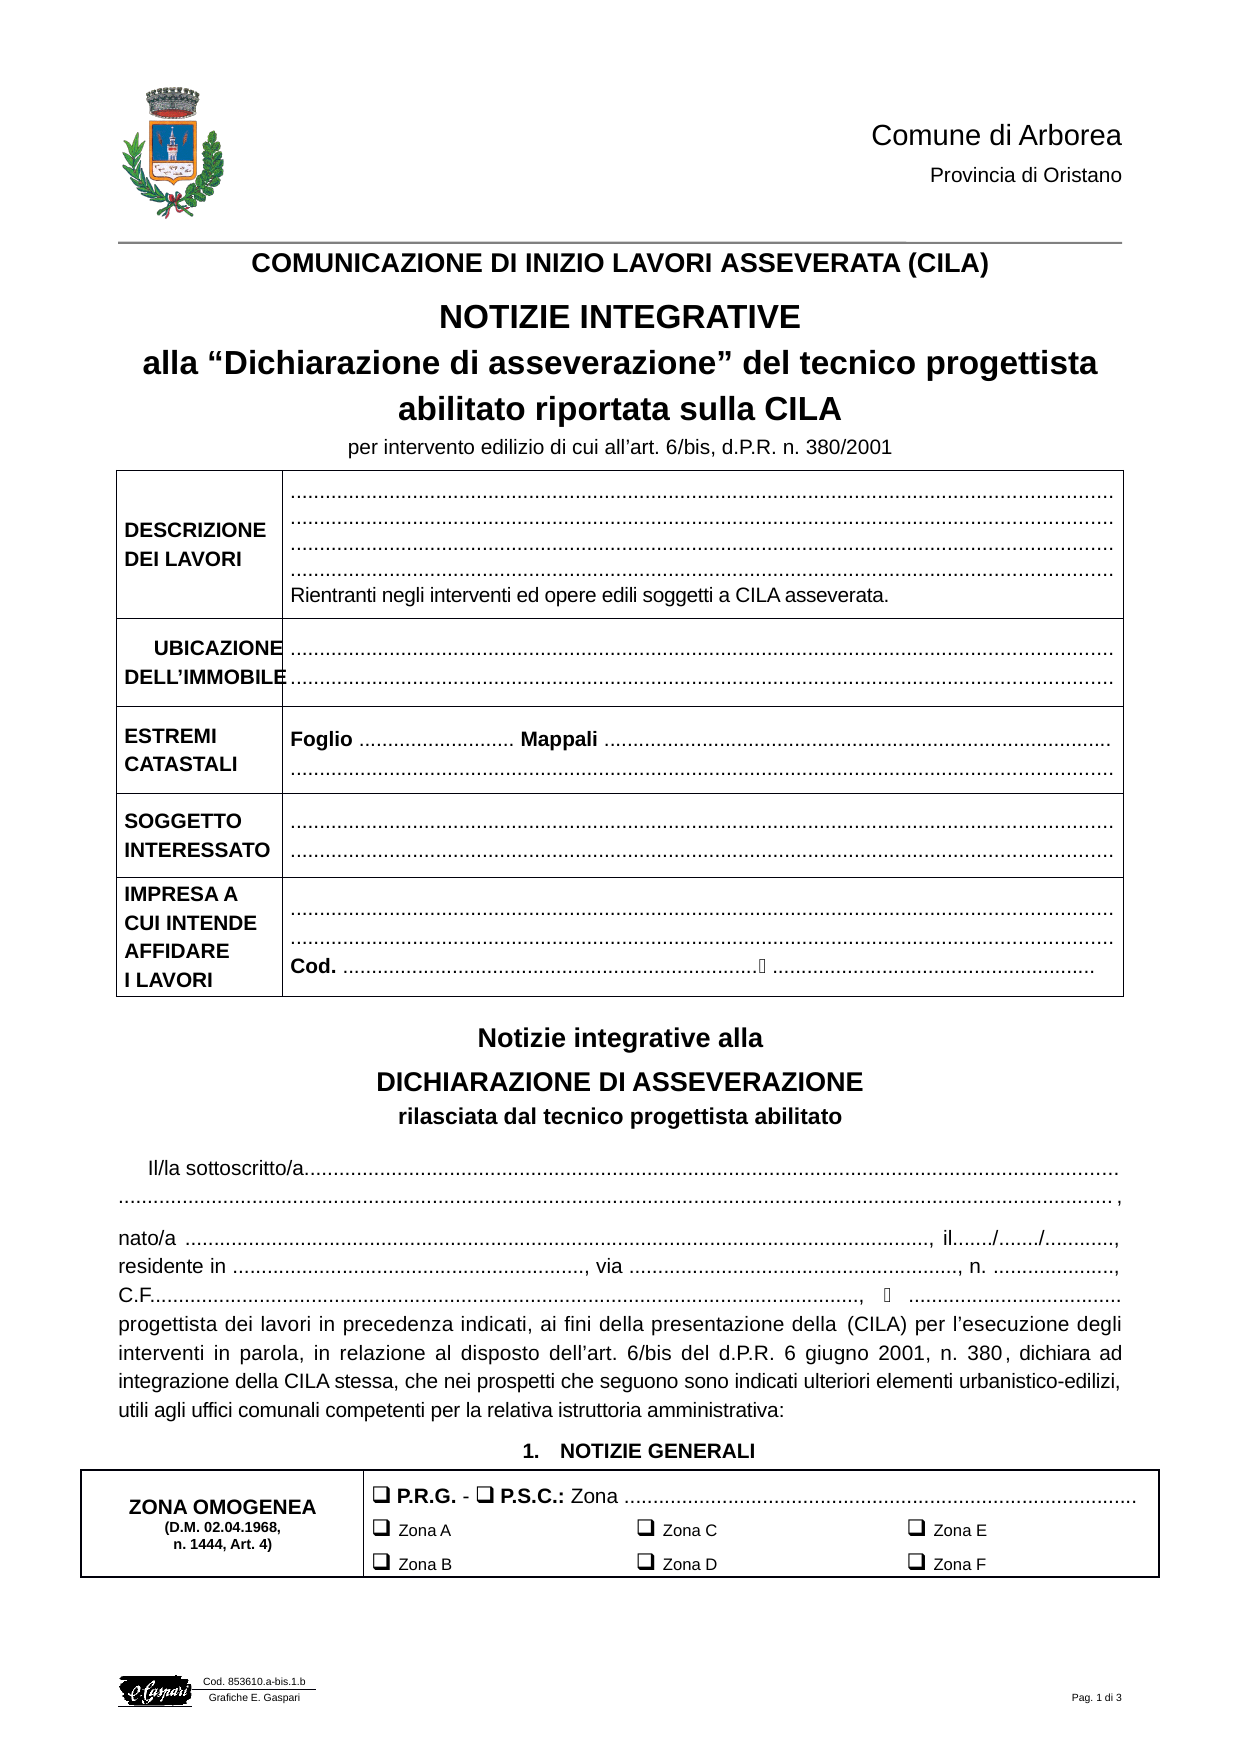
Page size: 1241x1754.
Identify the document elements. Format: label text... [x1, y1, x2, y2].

table_header ZONA OMOGENEA (D.M. 02.04.1968, n. 1444, Art. 4) [82, 1471, 363, 1576]
title alla “Dichiarazione di asseverazione” del tecnico progettista abilitato riportata sulla CILA [118, 343, 1122, 427]
text Comune di Arborea [224, 118, 1122, 152]
text nato/a ................................................................................................................................., il......./......./............, residente in ............................................................., via ........................................................., n. ....................., C.F...........................................................................................................................,  ..................................... progettista dei lavori in precedenza indicati, ai fini della presentazione della (CILA) per l’esecuzione degli interventi in parola, in relazione al disposto dell’art. 6/bis del d.P.R. 6 giugno 2001, n. 380, dichiara ad integrazione della CILA stessa, che nei prospetti che seguono sono indicati ulteriori elementi urbanistico-edilizi, utili agli uffici comunali competenti per la relativa istruttoria amministrativa: [118, 1225, 1122, 1422]
table_cell [283, 794, 1123, 877]
text rilasciata dal tecnico progettista abilitato [118, 1103, 1122, 1130]
table_cell Cod. ........................................................................ ........................................................ [283, 878, 1123, 996]
table_cell SOGGETTO INTERESSATO [117, 794, 282, 877]
list NOTIZIE GENERALI [156, 1439, 1122, 1463]
table_header DESCRIZIONE DEI LAVORI [117, 471, 282, 617]
table_cell UBICAZIONE DELL’IMMOBILE [117, 619, 282, 706]
title COMUNICAZIONE DI INIZIO LAVORI ASSEVERATA (CILA) [103, 247, 1137, 278]
table_cell Foglio ........................... Mappali ........................................................................................ [283, 707, 1123, 793]
table_header Rientranti negli interventi ed opere edili soggetti a CILA asseverata. [283, 471, 1123, 617]
text Provincia di Oristano [224, 163, 1122, 187]
table_cell IMPRESA A CUI INTENDE AFFIDARE I LAVORI [117, 878, 282, 996]
picture [118, 1674, 192, 1706]
table_cell [283, 619, 1123, 706]
table_cell ESTREMI CATASTALI [117, 707, 282, 793]
picture [122, 87, 224, 219]
title per intervento edilizio di cui all’art. 6/bis, d.P.R. n. 380/2001 [118, 435, 1122, 459]
text Il/la sottoscritto/a , [118, 1155, 1122, 1208]
text DICHIARAZIONE DI ASSEVERAZIONE [118, 1066, 1122, 1097]
title NOTIZIE INTEGRATIVE [118, 297, 1122, 335]
table_header  P.R.G. -  P.S.C.: Zona .........................................................................................  Zona A  Zona C  Zona E  Zona B  Zona D  Zona F [364, 1471, 1158, 1576]
text Notizie integrative alla [118, 1022, 1122, 1053]
